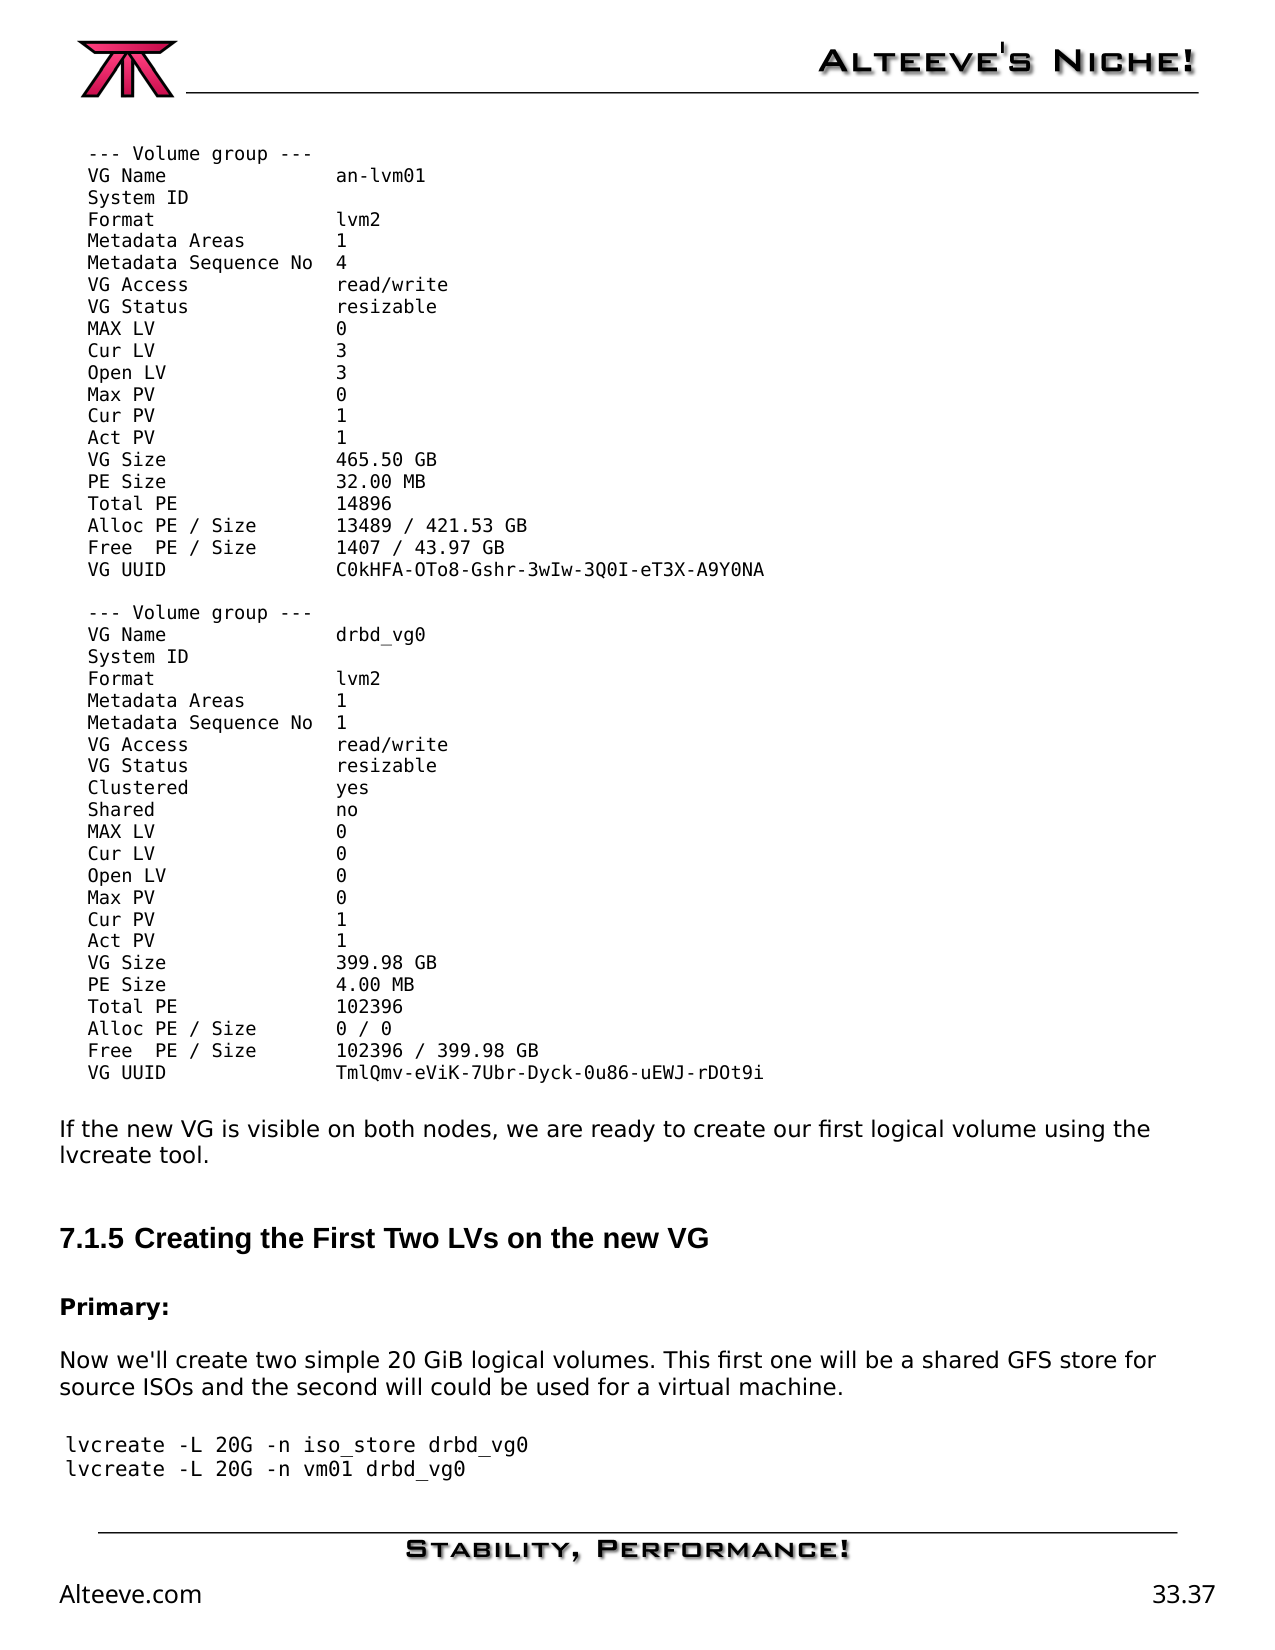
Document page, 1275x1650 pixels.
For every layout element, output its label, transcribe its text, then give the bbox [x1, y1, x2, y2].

table_header --- Volume group --- VG Name an-lvm01 System ID Format lvm2 Metadata Areas 1 Metadata Sequence No 4 VG Access read/write VG Status resizable MAX LV 0 Cur LV 3 Open LV 3 Max PV 0 Cur PV 1 Act PV 1 VG Size 465.50 GB PE Size 32.00 MB Total PE 14896 Alloc PE / Size 13489 / 421.53 GB Free PE / Size 1407 / 43.97 GB VG UUID C0kHFA-OTo8-Gshr-3wIw-3Q0I-eT3X-A9Y0NA --- Volume group --- VG Name drbd_vg0 System ID Format lvm2 Metadata Areas 1 Metadata Sequence No 1 VG Access read/write VG Status resizable Clustered yes Shared no MAX LV 0 Cur LV 0 Open LV 0 Max PV 0 Cur PV 1 Act PV 1 VG Size 399.98 GB PE Size 4.00 MB Total PE 102396 Alloc PE / Size 0 / 0 Free PE / Size 102396 / 399.98 GB VG UUID TmlQmv-eViK-7Ubr-Dyck-0u86-uEWJ-rDOt9i [59, 137, 1216, 1089]
picture [76, 39, 1199, 99]
table_header lvcreate -L 20G -n iso_store drbd_vg0 lvcreate -L 20G -n vm01 drbd_vg0 [59, 1427, 1216, 1487]
subtitle Creating the First Two LVs on the new VG [59, 1221, 1216, 1254]
text Now we'll create two simple 20 GiB logical volumes. This first one will be a shared GFS store for source ISOs and the second will could be used for a virtual machine. [59, 1347, 1216, 1400]
text If the new VG is visible on both nodes, we are ready to create our first logical volume using the lvcreate tool. [59, 1116, 1216, 1169]
picture [76, 1525, 1199, 1569]
text Primary: [59, 1294, 1216, 1320]
